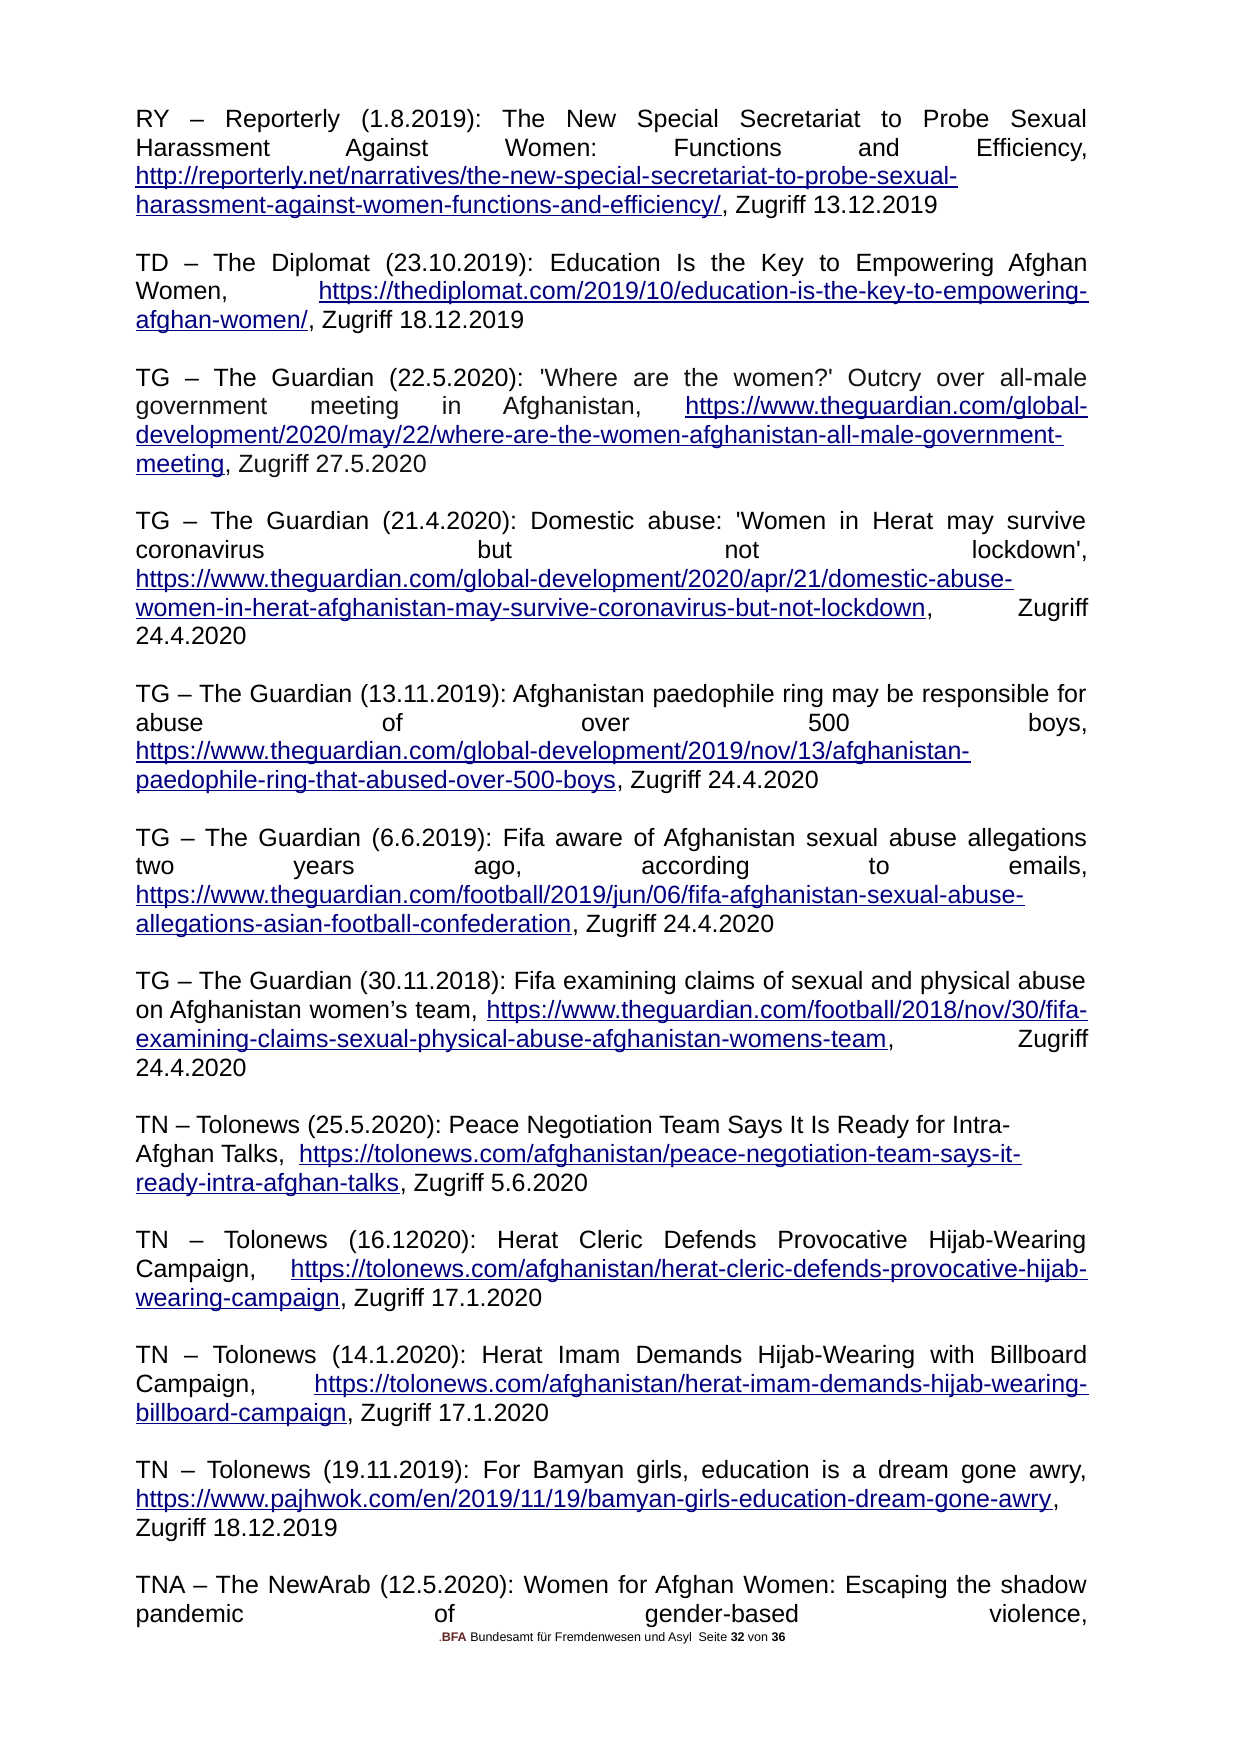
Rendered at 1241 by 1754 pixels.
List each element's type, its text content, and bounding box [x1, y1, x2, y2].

text TNA – The NewArab (12.5.2020): Women for Afghan Women: Escaping the shadow pandemic of gender-based violence, [135, 1570, 1088, 1627]
text TG – The Guardian (13.11.2019): Afghanistan paedophile ring may be responsible for abuse of over 500 boys, https://www.theguardian.com/global-development/2019/nov/13/afghanistan-paedophile-ring-that-abused-over-500-boys, Zugriff 24.4.2020 [135, 679, 1088, 794]
text TN – Tolonews (16.12020): Herat Cleric Defends Provocative Hijab-Wearing Campaign, https://tolonews.com/afghanistan/herat-cleric-defends-provocative-hijab-wearing-campaign, Zugriff 17.1.2020 [135, 1225, 1088, 1311]
text TG – The Guardian (6.6.2019): Fifa aware of Afghanistan sexual abuse allegations two years ago, according to emails, https://www.theguardian.com/football/2019/jun/06/fifa-afghanistan-sexual-abuse-allegations-asian-football-confederation, Zugriff 24.4.2020 [135, 822, 1088, 937]
text TG – The Guardian (30.11.2018): Fifa examining claims of sexual and physical abuse on Afghanistan women’s team, https://www.theguardian.com/football/2018/nov/30/fifa-examining-claims-sexual-physical-abuse-afghanistan-womens-team, Zugriff 24.4.2020 [135, 966, 1088, 1081]
text TG – The Guardian (22.5.2020): 'Where are the women?' Outcry over all-male government meeting in Afghanistan, https://www.theguardian.com/global-development/2020/may/22/where-are-the-women-afghanistan-all-male-government-meeting, Zugriff 27.5.2020 [135, 362, 1088, 477]
text TN – Tolonews (14.1.2020): Herat Imam Demands Hijab-Wearing with Billboard Campaign, https://tolonews.com/afghanistan/herat-imam-demands-hijab-wearing-billboard-campaign, Zugriff 17.1.2020 [135, 1340, 1088, 1426]
text TN – Tolonews (19.11.2019): For Bamyan girls, education is a dream gone awry, https://www.pajhwok.com/en/2019/11/19/bamyan-girls-education-dream-gone-awry, Zugriff 18.12.2019 [135, 1455, 1088, 1541]
text TG – The Guardian (21.4.2020): Domestic abuse: 'Women in Herat may survive coronavirus but not lockdown', https://www.theguardian.com/global-development/2020/apr/21/domestic-abuse-women-in-herat-afghanistan-may-survive-coronavirus-but-not-lockdown, Zugriff 24.4.2020 [135, 506, 1088, 650]
text RY – Reporterly (1.8.2019): The New Special Secretariat to Probe Sexual Harassment Against Women: Functions and Efficiency, http://reporterly.net/narratives/the-new-special-secretariat-to-probe-sexual-harassment-against-women-functions-and-efficiency/, Zugriff 13.12.2019 [135, 104, 1088, 219]
text TD – The Diplomat (23.10.2019): Education Is the Key to Empowering Afghan Women, https://thediplomat.com/2019/10/education-is-the-key-to-empowering-afghan-women/, Zugriff 18.12.2019 [135, 247, 1088, 334]
text TN – Tolonews (25.5.2020): Peace Negotiation Team Says It Is Ready for Intra-Afghan Talks, https://tolonews.com/afghanistan/peace-negotiation-team-says-it-ready-intra-afghan-talks, Zugriff 5.6.2020 [135, 1110, 1088, 1196]
